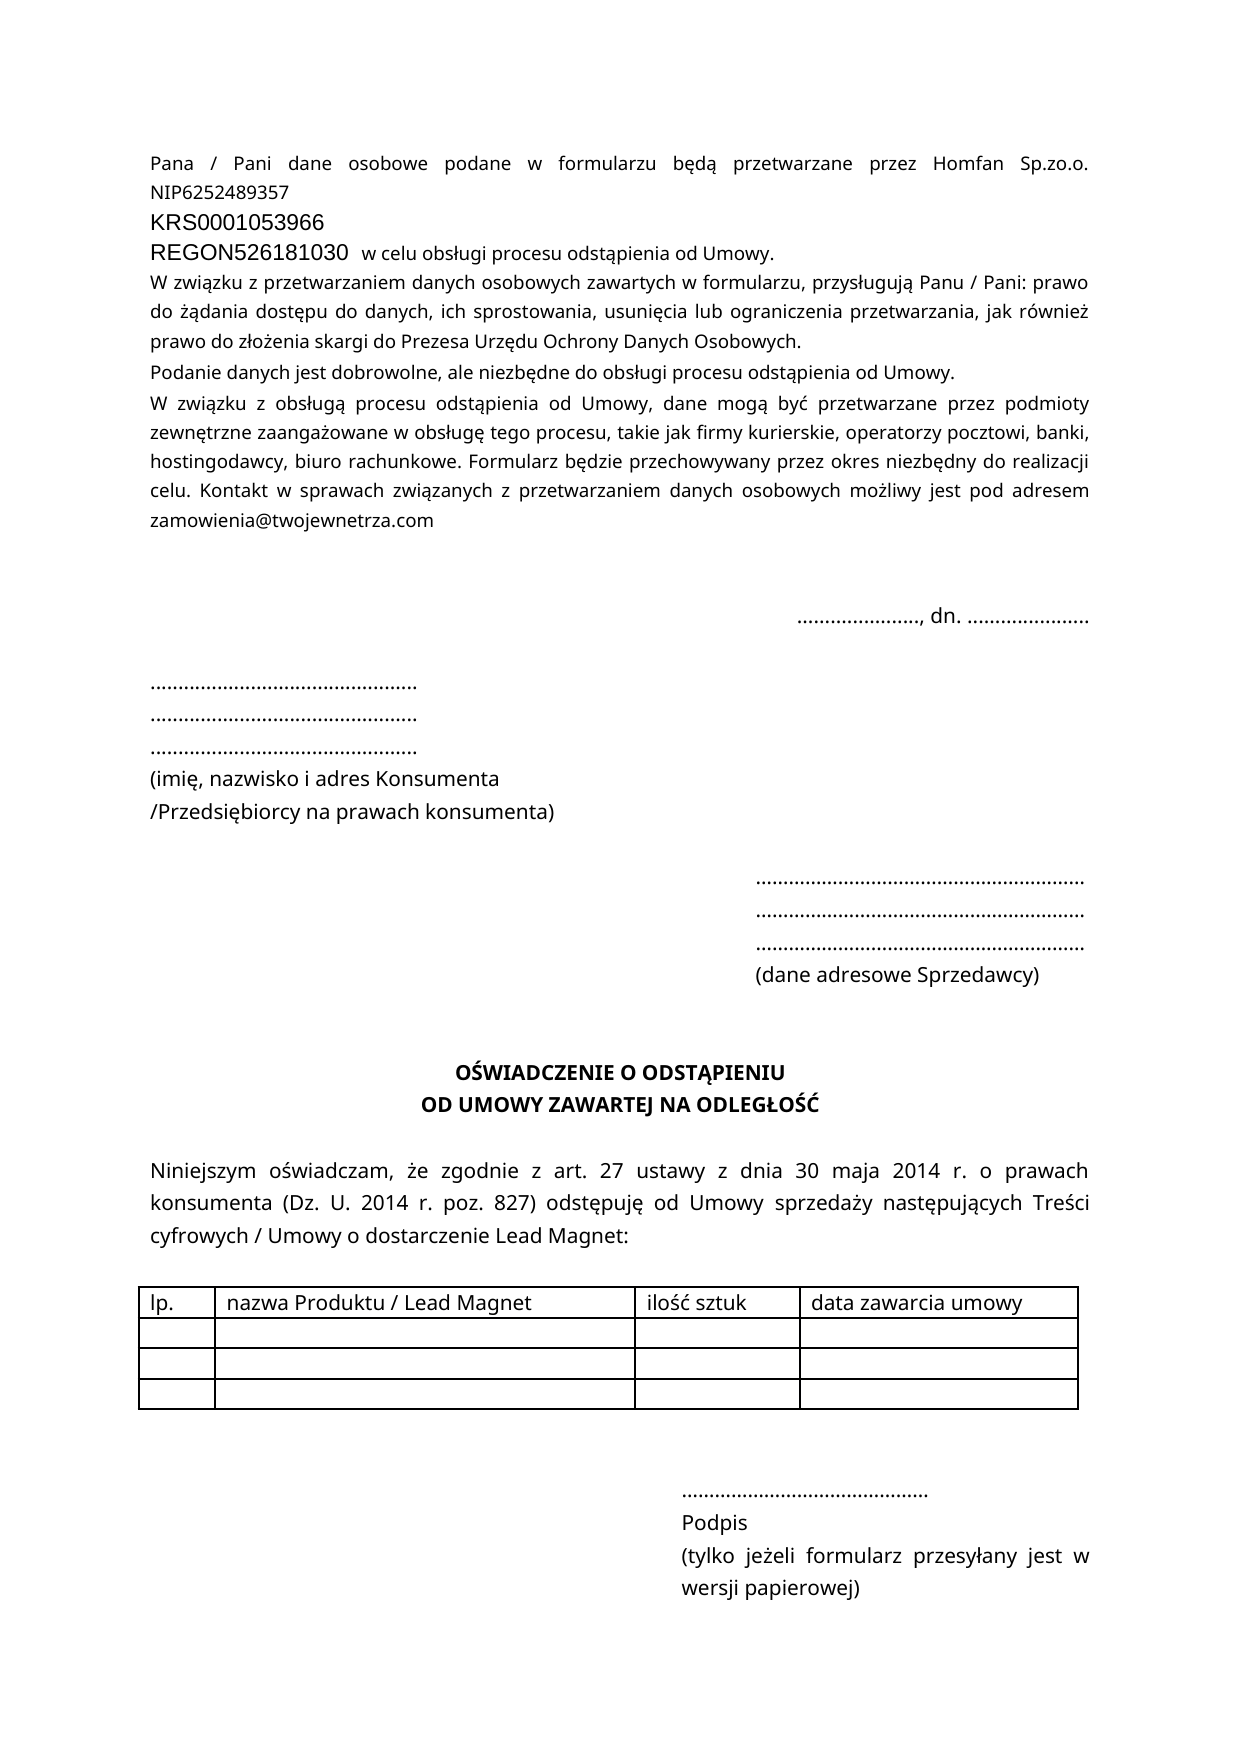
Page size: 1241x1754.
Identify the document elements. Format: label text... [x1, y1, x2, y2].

table_cell [140, 1349, 150, 1378]
table_cell [636, 1349, 647, 1378]
table_header lp. [204, 1288, 214, 1317]
table_cell [636, 1319, 647, 1347]
table_cell [801, 1349, 811, 1378]
table_header ilość sztuk [788, 1288, 799, 1317]
text REGON526181030 w celu obsługi procesu odstąpienia od Umowy. [150, 239, 1090, 266]
table_cell [636, 1380, 647, 1408]
text OŚWIADCZENIE O ODSTĄPIENIU [150, 1058, 1090, 1086]
text ......................, dn. ...................... [150, 602, 1090, 630]
text (dane adresowe Sprzedawcy) [755, 960, 1090, 989]
text ……………………………………… [681, 1476, 1090, 1504]
table_cell [624, 1319, 634, 1347]
table_cell [216, 1380, 226, 1408]
table_cell [801, 1380, 811, 1408]
text OD UMOWY ZAWARTEJ NA ODLEGŁOŚĆ [150, 1091, 1090, 1119]
text W związku z przetwarzaniem danych osobowych zawartych w formularzu, przysługują Panu / Pani: prawo do żądania dostępu do danych, ich sprostowania, usunięcia lub ograniczenia przetwarzania, jak również prawo do złożenia skargi do Prezesa Urzędu Ochrony Danych Osobowych. [150, 269, 1090, 354]
text Podanie danych jest dobrowolne, ale niezbędne do obsługi procesu odstąpienia od Umowy. [150, 357, 1090, 386]
text Niniejszym oświadczam, że zgodnie z art. 27 ustawy z dnia 30 maja 2014 r. o prawach konsumenta (Dz. U. 2014 r. poz. 827) odstępuję od Umowy sprzedaży następujących Treści cyfrowych / Umowy o dostarczenie Lead Magnet: [150, 1156, 1090, 1249]
text W związku z obsługą procesu odstąpienia od Umowy, dane mogą być przetwarzane przez podmioty zewnętrzne zaangażowane w obsługę tego procesu, takie jak firmy kurierskie, operatorzy pocztowi, banki, hostingodawcy, biuro rachunkowe. Formularz będzie przechowywany przez okres niezbędny do realizacji celu. Kontakt w sprawach związanych z przetwarzaniem danych osobowych możliwy jest pod adresem zamowienia@twojewnetrza.com [150, 390, 1090, 533]
table_header ilość sztuk [636, 1288, 647, 1317]
text …………………………………………………… [755, 895, 1090, 923]
table_cell [788, 1319, 799, 1347]
table_cell [140, 1380, 150, 1408]
text ................................................ [150, 667, 1090, 695]
text (imię, nazwisko i adres Konsumenta [150, 764, 1090, 793]
table_cell [788, 1380, 799, 1408]
text Pana / Pani dane osobowe podane w formularzu będą przetwarzane przez Homfan Sp.zo.o. NIP6252489357 [150, 150, 1090, 205]
table_cell [624, 1380, 634, 1408]
text /Przedsiębiorcy na prawach konsumenta) [150, 797, 1090, 826]
table_cell [204, 1380, 214, 1408]
table_cell [788, 1349, 799, 1378]
table_cell [1067, 1319, 1077, 1347]
text KRS0001053966 [150, 208, 1090, 235]
table_cell [140, 1319, 150, 1347]
table_cell [216, 1349, 226, 1378]
table_cell [801, 1319, 811, 1347]
text …………………………………………………… [755, 928, 1090, 956]
table_cell [216, 1319, 226, 1347]
table_cell [204, 1319, 214, 1347]
text …………………………………………………… [755, 862, 1090, 891]
table_cell [1067, 1380, 1077, 1408]
table_cell [204, 1349, 214, 1378]
table_cell [624, 1349, 634, 1378]
text Podpis [681, 1508, 1090, 1537]
table_header lp. [140, 1288, 150, 1317]
table_cell [1067, 1349, 1077, 1378]
text (tylko jeżeli formularz przesyłany jest w wersji papierowej) [681, 1541, 1090, 1602]
text ................................................ [150, 699, 1090, 728]
text ................................................ [150, 732, 1090, 760]
